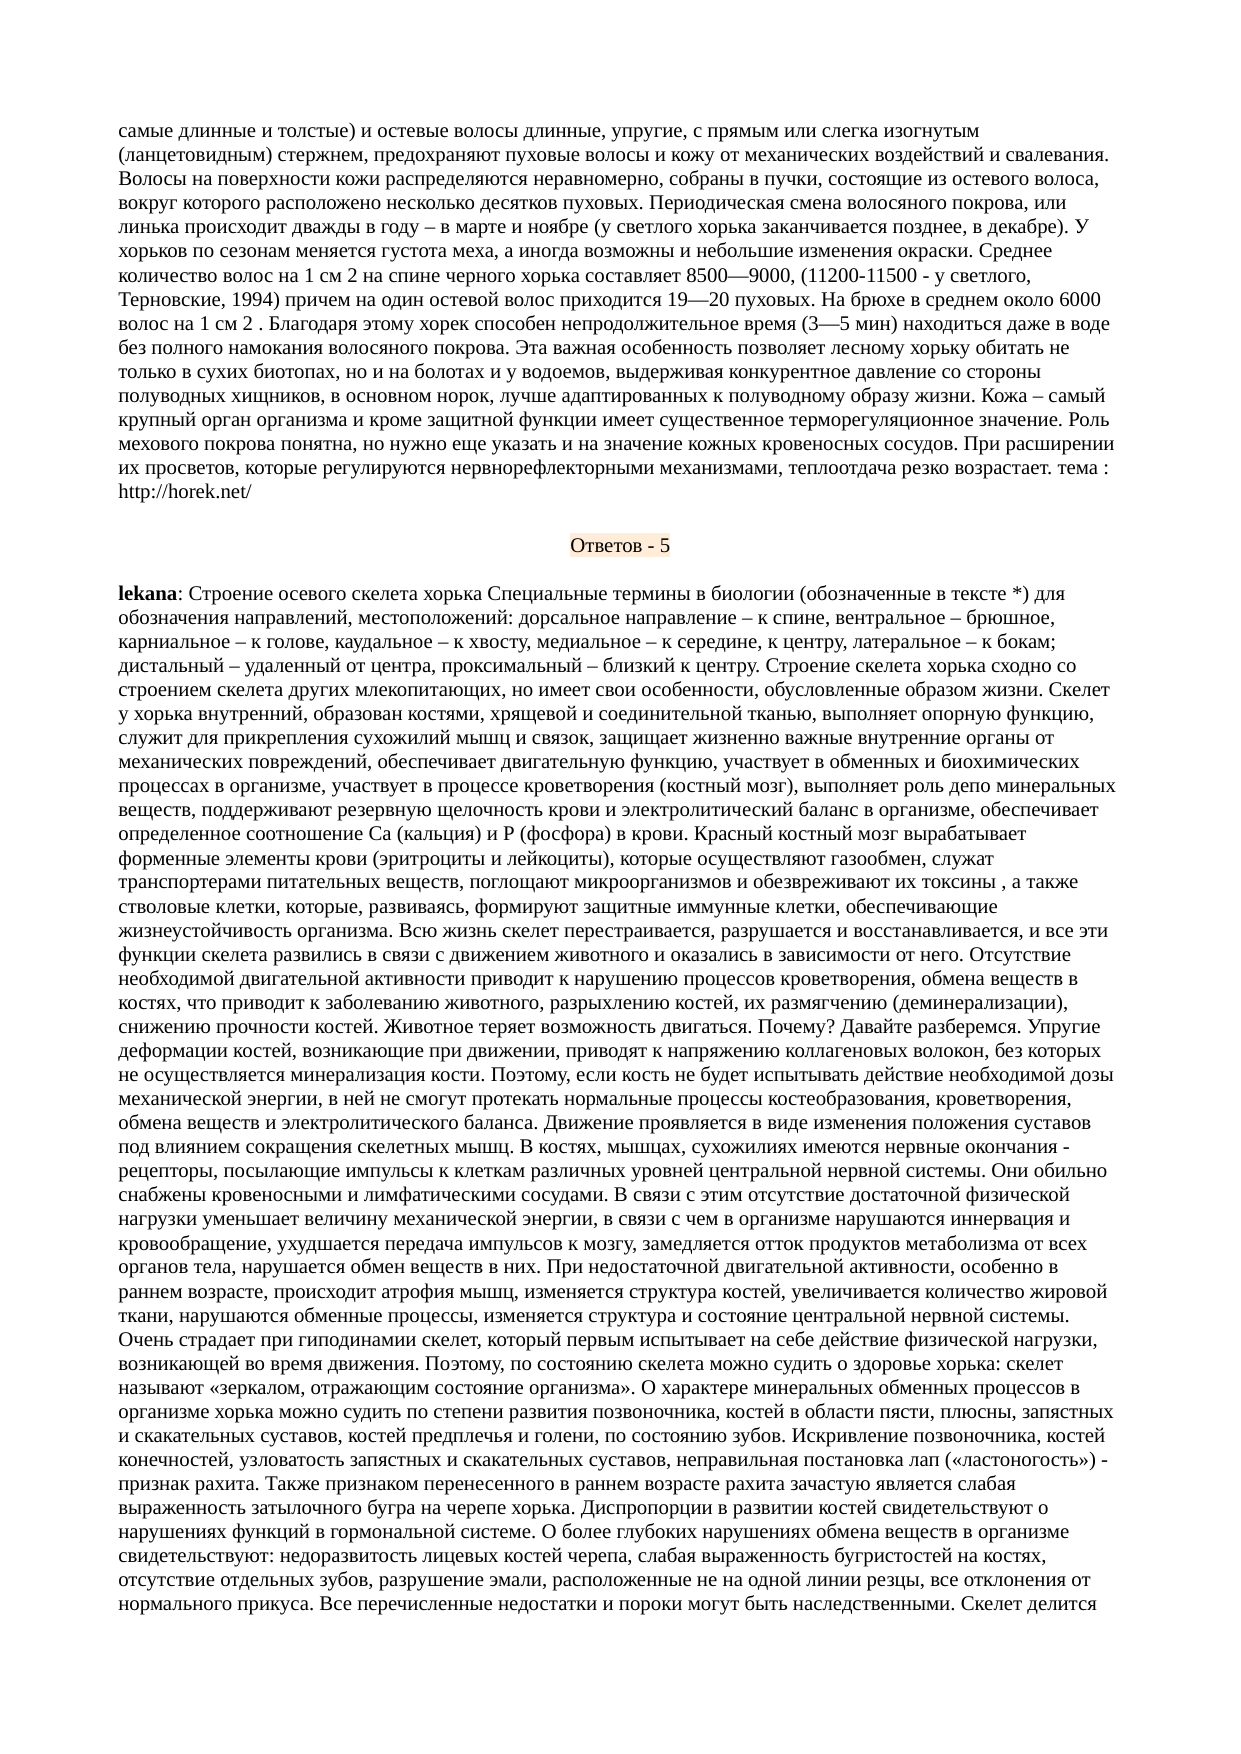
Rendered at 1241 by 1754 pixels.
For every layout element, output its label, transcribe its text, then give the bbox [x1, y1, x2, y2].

text lekana: Строение осевого скелета хорька Специальные термины в биологии (обозначенные в тексте *) для обозначения направлений, местоположений: дорсальное направление – к спине, вентральное – брюшное, карниальное – к голове, каудальное – к хвосту, медиальное – к середине, к центру, латеральное – к бокам; дистальный – удаленный от центра, проксимальный – близкий к центру. Строение скелета хорька сходно со строением скелета других млекопитающих, но имеет свои особенности, обусловленные образом жизни. Скелет у хорька внутренний, образован костями, хрящевой и соединительной тканью, выполняет опорную функцию, служит для прикрепления сухожилий мышц и связок, защищает жизненно важные внутренние органы от механических повреждений, обеспечивает двигательную функцию, участвует в обменных и биохимических процессах в организме, участвует в процессе кроветворения (костный мозг), выполняет роль депо минеральных веществ, поддерживают резервную щелочность крови и электролитический баланс в организме, обеспечивает определенное соотношение Са (кальция) и Р (фосфора) в крови. Красный костный мозг вырабатывает форменные элементы крови (эритроциты и лейкоциты), которые осуществляют газообмен, служат транспортерами питательных веществ, поглощают микроорганизмов и обезвреживают их токсины , а также стволовые клетки, которые, развиваясь, формируют защитные иммунные клетки, обеспечивающие жизнеустойчивость организма. Всю жизнь скелет перестраивается, разрушается и восстанавливается, и все эти функции скелета развились в связи с движением животного и оказались в зависимости от него. Отсутствие необходимой двигательной активности приводит к нарушению процессов кроветворения, обмена веществ в костях, что приводит к заболеванию животного, разрыхлению костей, их размягчению (деминерализации), снижению прочности костей. Животное теряет возможность двигаться. Почему? Давайте разберемся. Упругие деформации костей, возникающие при движении, приводят к напряжению коллагеновых волокон, без которых не осуществляется минерализация кости. Поэтому, если кость не будет испытывать действие необходимой дозы механической энергии, в ней не смогут протекать нормальные процессы костеобразования, кроветворения, обмена веществ и электролитического баланса. Движение проявляется в виде изменения положения суставов под влиянием сокращения скелетных мышц. В костях, мышцах, сухожилиях имеются нервные окончания - рецепторы, посылающие импульсы к клеткам различных уровней центральной нервной системы. Они обильно снабжены кровеносными и лимфатическими сосудами. В связи с этим отсутствие достаточной физической нагрузки уменьшает величину механической энергии, в связи с чем в организме нарушаются иннервация и кровообращение, ухудшается передача импульсов к мозгу, замедляется отток продуктов метаболизма от всех органов тела, нарушается обмен веществ в них. При недостаточной двигательной активности, особенно в раннем возрасте, происходит атрофия мышц, изменяется структура костей, увеличивается количество жировой ткани, нарушаются обменные процессы, изменяется структура и состояние центральной нервной системы. Очень страдает при гиподинамии скелет, который первым испытывает на себе действие физической нагрузки, возникающей во время движения. Поэтому, по состоянию скелета можно судить о здоровье хорька: скелет называют «зеркалом, отражающим состояние организма». О характере минеральных обменных процессов в организме хорька можно судить по степени развития позвоночника, костей в области пясти, плюсны, запястных и скакательных суставов, костей предплечья и голени, по состоянию зубов. Искривление позвоночника, костей конечностей, узловатость запястных и скакательных суставов, неправильная постановка лап («ластоногость») - признак рахита. Также признаком перенесенного в раннем возрасте рахита зачастую является слабая выраженность затылочного бугра на черепе хорька. Диспропорции в развитии костей свидетельствуют о нарушениях функций в гормональной системе. О более глубоких нарушениях обмена веществ в организме свидетельствуют: недоразвитость лицевых костей черепа, слабая выраженность бугристостей на костях, отсутствие отдельных зубов, разрушение эмали, расположенные не на одной линии резцы, все отклонения от нормального прикуса. Все перечисленные недостатки и пороки могут быть наследственными. Скелет делится [118, 557, 1122, 1615]
text самые длинные и толстые) и остевые волосы длинные, упругие, с прямым или слегка изогнутым (ланцетовидным) стержнем, предохраняют пуховые волосы и кожу от механических воздействий и свалевания. Волосы на поверхности кожи распределяются неравномерно, собраны в пучки, состоящие из остевого волоса, вокруг которого расположено несколько десятков пуховых. Периодическая смена волосяного покрова, или линька происходит дважды в году – в марте и ноябре (у светлого хорька заканчивается позднее, в декабре). У хорьков по сезонам меняется густота меха, а иногда возможны и небольшие изменения окраски. Среднее количество волос на 1 см 2 на спине черного хорька составляет 8500—9000, (11200-11500 - у светлого, Терновские, 1994) причем на один остевой волос приходится 19—20 пуховых. На брюхе в среднем около 6000 волос на 1 см 2 . Благодаря этому хорек способен непродолжительное время (3—5 мин) находиться даже в воде без полного намокания волосяного покрова. Эта важная особенность позволяет лесному хорьку обитать не только в сухих биотопах, но и на болотах и у водоемов, выдерживая конкурентное давление со стороны полуводных хищников, в основном норок, лучше адаптированных к полуводному образу жизни. Кожа – самый крупный орган организма и кроме защитной функции имеет существенное терморегуляционное значение. Роль мехового покрова понятна, но нужно еще указать и на значение кожных кровеносных сосудов. При расширении их просветов, которые регулируются нервнорефлекторными механизмами, теплоотдача резко возрастает. тема : http://horek.net/ [118, 118, 1122, 503]
text Ответов - 5 [118, 533, 1122, 557]
